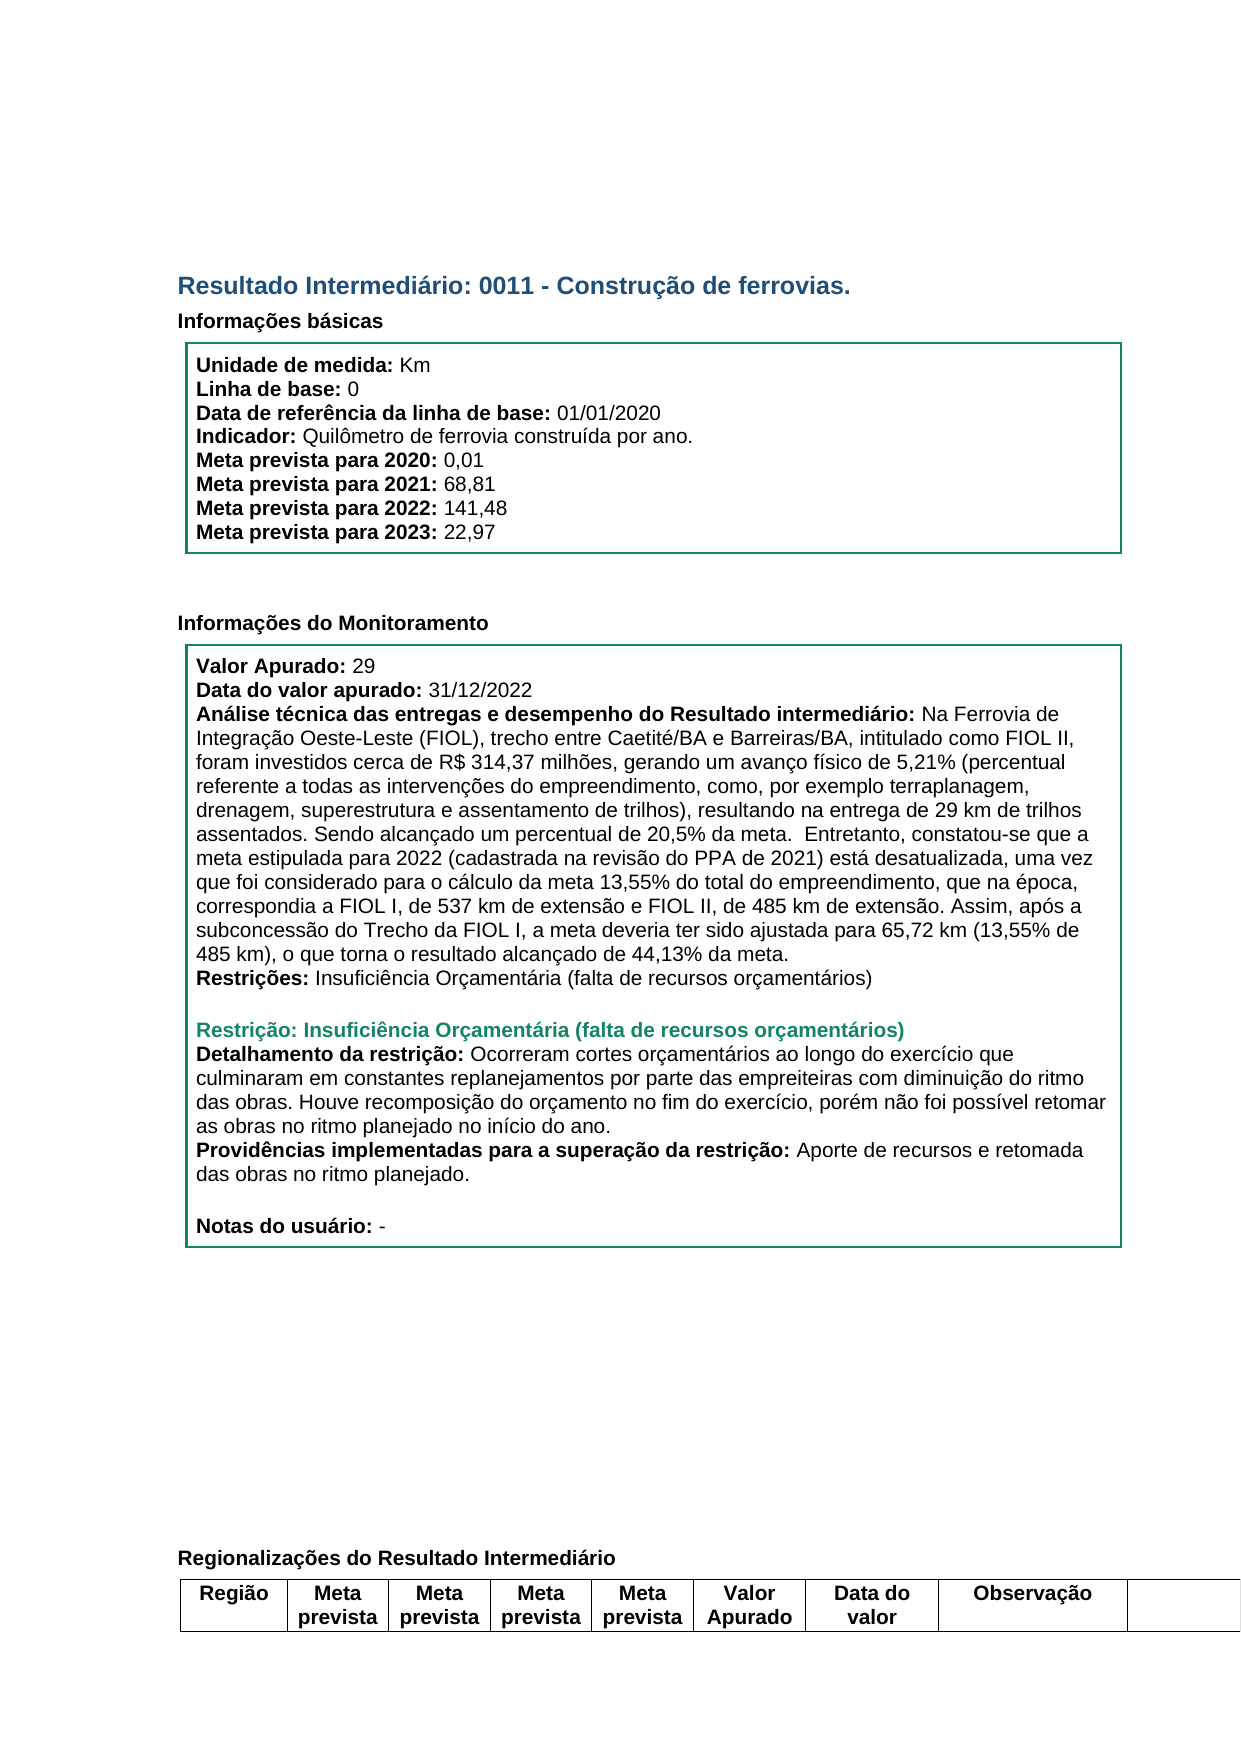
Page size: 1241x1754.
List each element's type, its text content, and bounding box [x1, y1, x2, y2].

text Unidade de medida: Km Linha de base: 0 Data de referência da linha de base: 01/01/2020 Indicador: Quilômetro de ferrovia construída por ano. Meta prevista para 2020: 0,01 Meta prevista para 2021: 68,81 Meta prevista para 2022: 141,48 Meta prevista para 2023: 22,97 [188, 344, 1120, 552]
text Informações do Monitoramento [177, 611, 1122, 634]
text Informações básicas [177, 309, 1122, 333]
table_header Notas do usuário [1128, 1580, 1240, 1631]
table_header Observação [939, 1580, 1127, 1631]
table_header Meta prevista [592, 1580, 693, 1631]
table_header Meta prevista [389, 1580, 490, 1631]
text Valor Apurado: 29 Data do valor apurado: 31/12/2022 Análise técnica das entregas e desempenho do Resultado intermediário: Na Ferrovia de Integração Oeste-Leste (FIOL), trecho entre Caetité/BA e Barreiras/BA, intitulado como FIOL II, foram investidos cerca de R$ 314,37 milhões, gerando um avanço físico de 5,21% (percentual referente a todas as intervenções do empreendimento, como, por exemplo terraplanagem, drenagem, superestrutura e assentamento de trilhos), resultando na entrega de 29 km de trilhos assentados. Sendo alcançado um percentual de 20,5% da meta. Entretanto, constatou-se que a meta estipulada para 2022 (cadastrada na revisão do PPA de 2021) está desatualizada, uma vez que foi considerado para o cálculo da meta 13,55% do total do empreendimento, que na época, correspondia a FIOL I, de 537 km de extensão e FIOL II, de 485 km de extensão. Assim, após a subconcessão do Trecho da FIOL I, a meta deveria ter sido ajustada para 65,72 km (13,55% de 485 km), o que torna o resultado alcançado de 44,13% da meta. Restrições: Insuficiência Orçamentária (falta de recursos orçamentários) Restrição: Insuficiência Orçamentária (falta de recursos orçamentários) Detalhamento da restrição: Ocorreram cortes orçamentários ao longo do exercício que culminaram em constantes replanejamentos por parte das empreiteiras com diminuição do ritmo das obras. Houve recomposição do orçamento no fim do exercício, porém não foi possível retomar as obras no ritmo planejado no início do ano. Providências implementadas para a superação da restrição: Aporte de recursos e retomada das obras no ritmo planejado. Notas do usuário: - [188, 646, 1120, 1246]
table_header Valor Apurado [694, 1580, 805, 1631]
table_header Meta prevista [491, 1580, 591, 1631]
text Resultado Intermediário: 0011 - Construção de ferrovias. [177, 271, 1122, 299]
text Regionalizações do Resultado Intermediário [177, 1546, 1122, 1569]
table_header Data do valor [806, 1580, 938, 1631]
table_header Região [181, 1580, 287, 1631]
table_header Meta prevista [288, 1580, 388, 1631]
